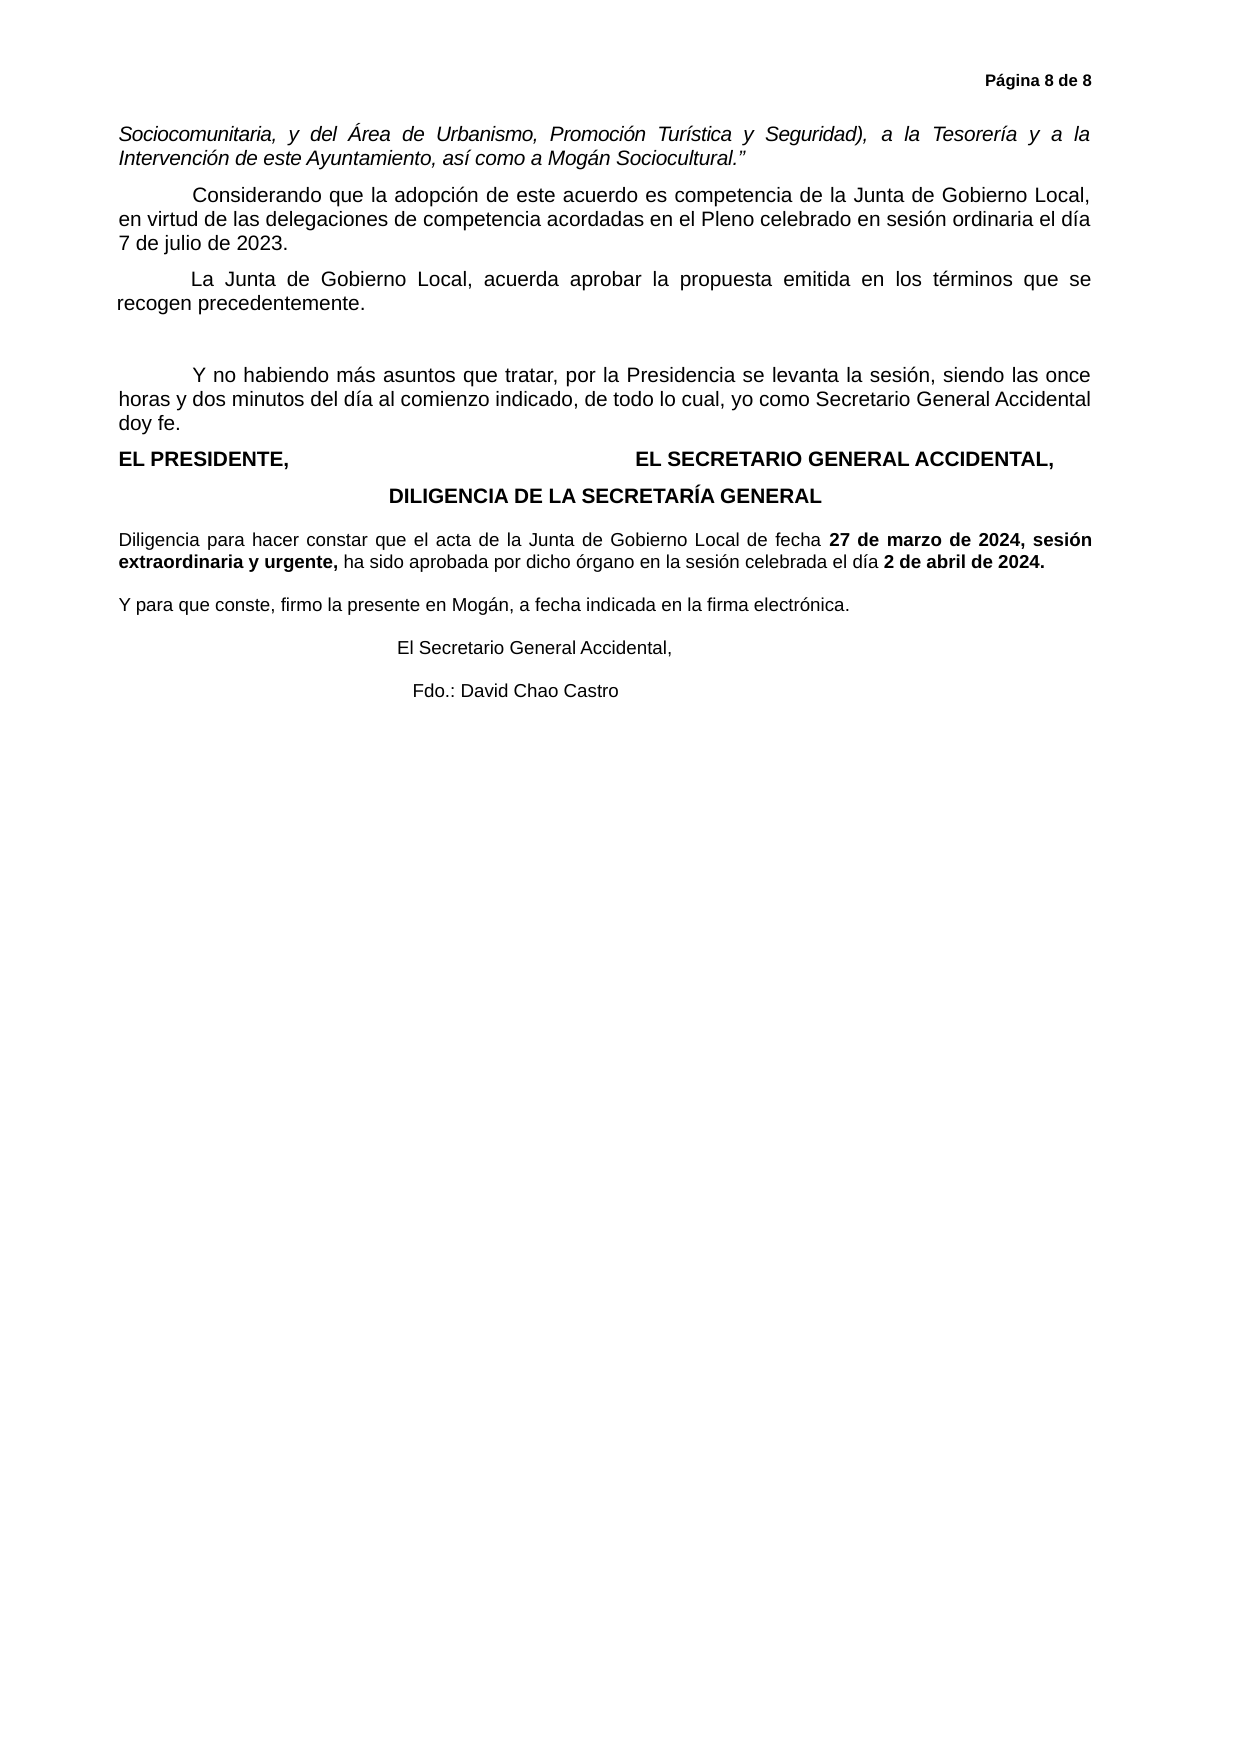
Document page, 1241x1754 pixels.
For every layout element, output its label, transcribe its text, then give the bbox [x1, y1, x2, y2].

text EL PRESIDENTE, EL SECRETARIO GENERAL ACCIDENTAL, [118, 447, 1092, 471]
text Y para que conste, firmo la presente en Mogán, a fecha indicada en la firma electrónica. [118, 594, 1092, 615]
text DILIGENCIA DE LA SECRETARÍA GENERAL [118, 484, 1092, 508]
text La Junta de Gobierno Local, acuerda aprobar la propuesta emitida en los términos que se recogen precedentemente. [117, 267, 1092, 315]
text Diligencia para hacer constar que el acta de la Junta de Gobierno Local de fecha 27 de marzo de 2024, sesión extraordinaria y urgente, ha sido aprobada por dicho órgano en la sesión celebrada el día 2 de abril de 2024. [118, 529, 1092, 572]
text Sociocomunitaria, y del Área de Urbanismo, Promoción Turística y Seguridad), a la Tesorería y a la Intervención de este Ayuntamiento, así como a Mogán Sociocultural.” [118, 122, 1092, 170]
text Considerando que la adopción de este acuerdo es competencia de la Junta de Gobierno Local, en virtud de las delegaciones de competencia acordadas en el Pleno celebrado en sesión ordinaria el día 7 de julio de 2023. [118, 182, 1092, 254]
text El Secretario General Accidental, [118, 637, 1092, 658]
text Fdo.: David Chao Castro [118, 680, 1092, 702]
text Y no habiendo más asuntos que tratar, por la Presidencia se levanta la sesión, siendo las once horas y dos minutos del día al comienzo indicado, de todo lo cual, yo como Secretario General Accidental doy fe. [118, 363, 1092, 435]
